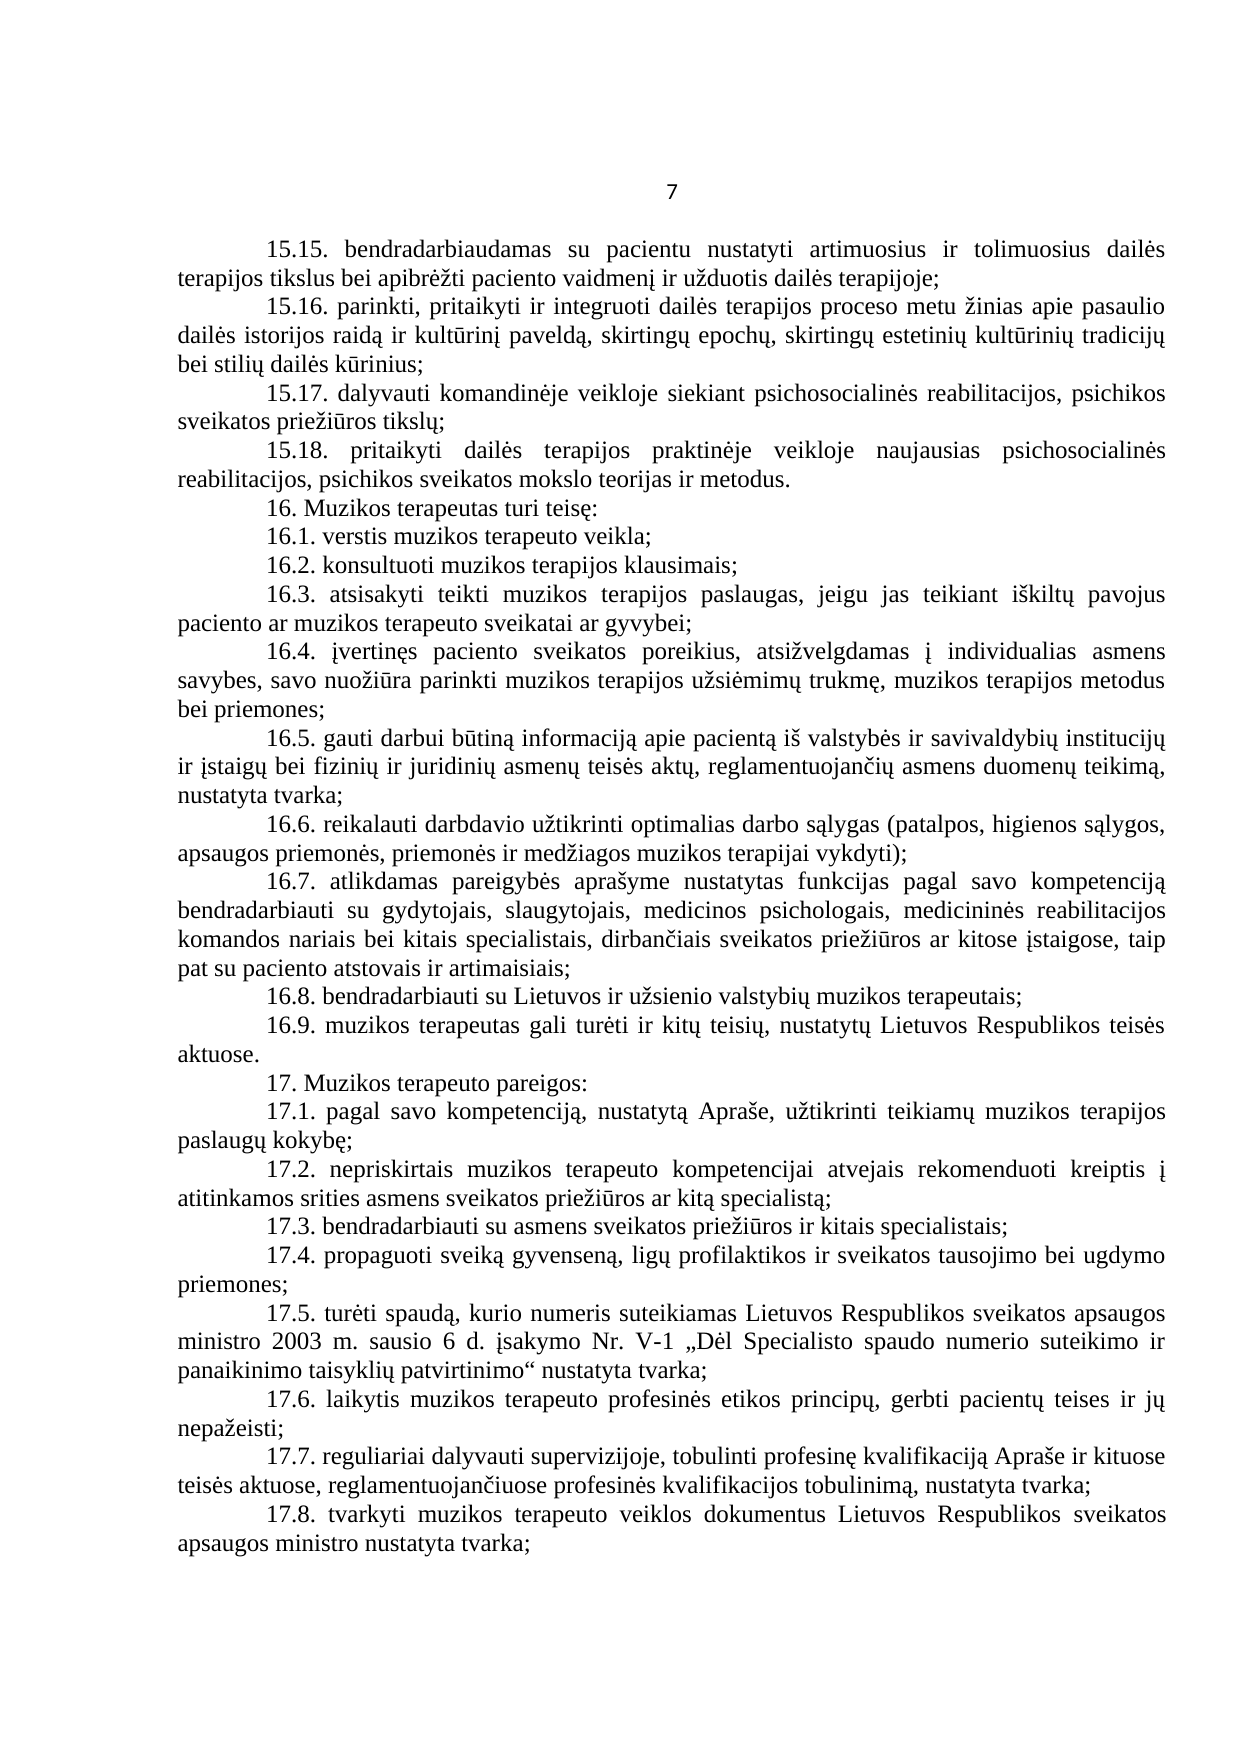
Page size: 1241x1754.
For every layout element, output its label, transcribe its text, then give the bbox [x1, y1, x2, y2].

text 17.4. propaguoti sveiką gyvenseną, ligų profilaktikos ir sveikatos tausojimo bei ugdymo priemones; [177, 1240, 1167, 1298]
text 17.1. pagal savo kompetenciją, nustatytą Apraše, užtikrinti teikiamų muzikos terapijos paslaugų kokybę; [177, 1096, 1167, 1154]
text 16.3. atsisakyti teikti muzikos terapijos paslaugas, jeigu jas teikiant iškiltų pavojus paciento ar muzikos terapeuto sveikatai ar gyvybei; [177, 579, 1167, 636]
text 16. Muzikos terapeutas turi teisę: [177, 493, 1167, 521]
text 16.7. atlikdamas pareigybės aprašyme nustatytas funkcijas pagal savo kompetenciją bendradarbiauti su gydytojais, slaugytojais, medicinos psichologais, medicininės reabilitacijos komandos nariais bei kitais specialistais, dirbančiais sveikatos priežiūros ar kitose įstaigose, taip pat su paciento atstovais ir artimaisiais; [177, 866, 1167, 981]
text 15.18. pritaikyti dailės terapijos praktinėje veikloje naujausias psichosocialinės reabilitacijos, psichikos sveikatos mokslo teorijas ir metodus. [177, 435, 1167, 493]
text 15.16. parinkti, pritaikyti ir integruoti dailės terapijos proceso metu žinias apie pasaulio dailės istorijos raidą ir kultūrinį paveldą, skirtingų epochų, skirtingų estetinių kultūrinių tradicijų bei stilių dailės kūrinius; [177, 291, 1167, 378]
text 16.5. gauti darbui būtiną informaciją apie pacientą iš valstybės ir savivaldybių institucijų ir įstaigų bei fizinių ir juridinių asmenų teisės aktų, reglamentuojančių asmens duomenų teikimą, nustatyta tvarka; [177, 723, 1167, 809]
text 15.15. bendradarbiaudamas su pacientu nustatyti artimuosius ir tolimuosius dailės terapijos tikslus bei apibrėžti paciento vaidmenį ir užduotis dailės terapijoje; [177, 234, 1167, 291]
text 16.9. muzikos terapeutas gali turėti ir kitų teisių, nustatytų Lietuvos Respublikos teisės aktuose. [177, 1010, 1167, 1068]
text 15.17. dalyvauti komandinėje veikloje siekiant psichosocialinės reabilitacijos, psichikos sveikatos priežiūros tikslų; [177, 378, 1167, 435]
text 16.1. verstis muzikos terapeuto veikla; [177, 521, 1167, 550]
text 16.4. įvertinęs paciento sveikatos poreikius, atsižvelgdamas į individualias asmens savybes, savo nuožiūra parinkti muzikos terapijos užsiėmimų trukmę, muzikos terapijos metodus bei priemones; [177, 636, 1167, 723]
text 16.6. reikalauti darbdavio užtikrinti optimalias darbo sąlygas (patalpos, higienos sąlygos, apsaugos priemonės, priemonės ir medžiagos muzikos terapijai vykdyti); [177, 809, 1167, 866]
text 17.8. tvarkyti muzikos terapeuto veiklos dokumentus Lietuvos Respublikos sveikatos apsaugos ministro nustatyta tvarka; [177, 1499, 1167, 1556]
text 17. Muzikos terapeuto pareigos: [177, 1068, 1167, 1096]
text 17.2. nepriskirtais muzikos terapeuto kompetencijai atvejais rekomenduoti kreiptis į atitinkamos srities asmens sveikatos priežiūros ar kitą specialistą; [177, 1154, 1167, 1211]
text 17.5. turėti spaudą, kurio numeris suteikiamas Lietuvos Respublikos sveikatos apsaugos ministro 2003 m. sausio 6 d. įsakymo Nr. V-1 „Dėl Specialisto spaudo numerio suteikimo ir panaikinimo taisyklių patvirtinimo“ nustatyta tvarka; [177, 1298, 1167, 1384]
text 17.7. reguliariai dalyvauti supervizijoje, tobulinti profesinę kvalifikaciją Apraše ir kituose teisės aktuose, reglamentuojančiuose profesinės kvalifikacijos tobulinimą, nustatyta tvarka; [177, 1441, 1167, 1499]
text 16.2. konsultuoti muzikos terapijos klausimais; [177, 550, 1167, 579]
text 17.6. laikytis muzikos terapeuto profesinės etikos principų, gerbti pacientų teises ir jų nepažeisti; [177, 1384, 1167, 1441]
text 16.8. bendradarbiauti su Lietuvos ir užsienio valstybių muzikos terapeutais; [177, 981, 1167, 1010]
text 17.3. bendradarbiauti su asmens sveikatos priežiūros ir kitais specialistais; [177, 1211, 1167, 1240]
